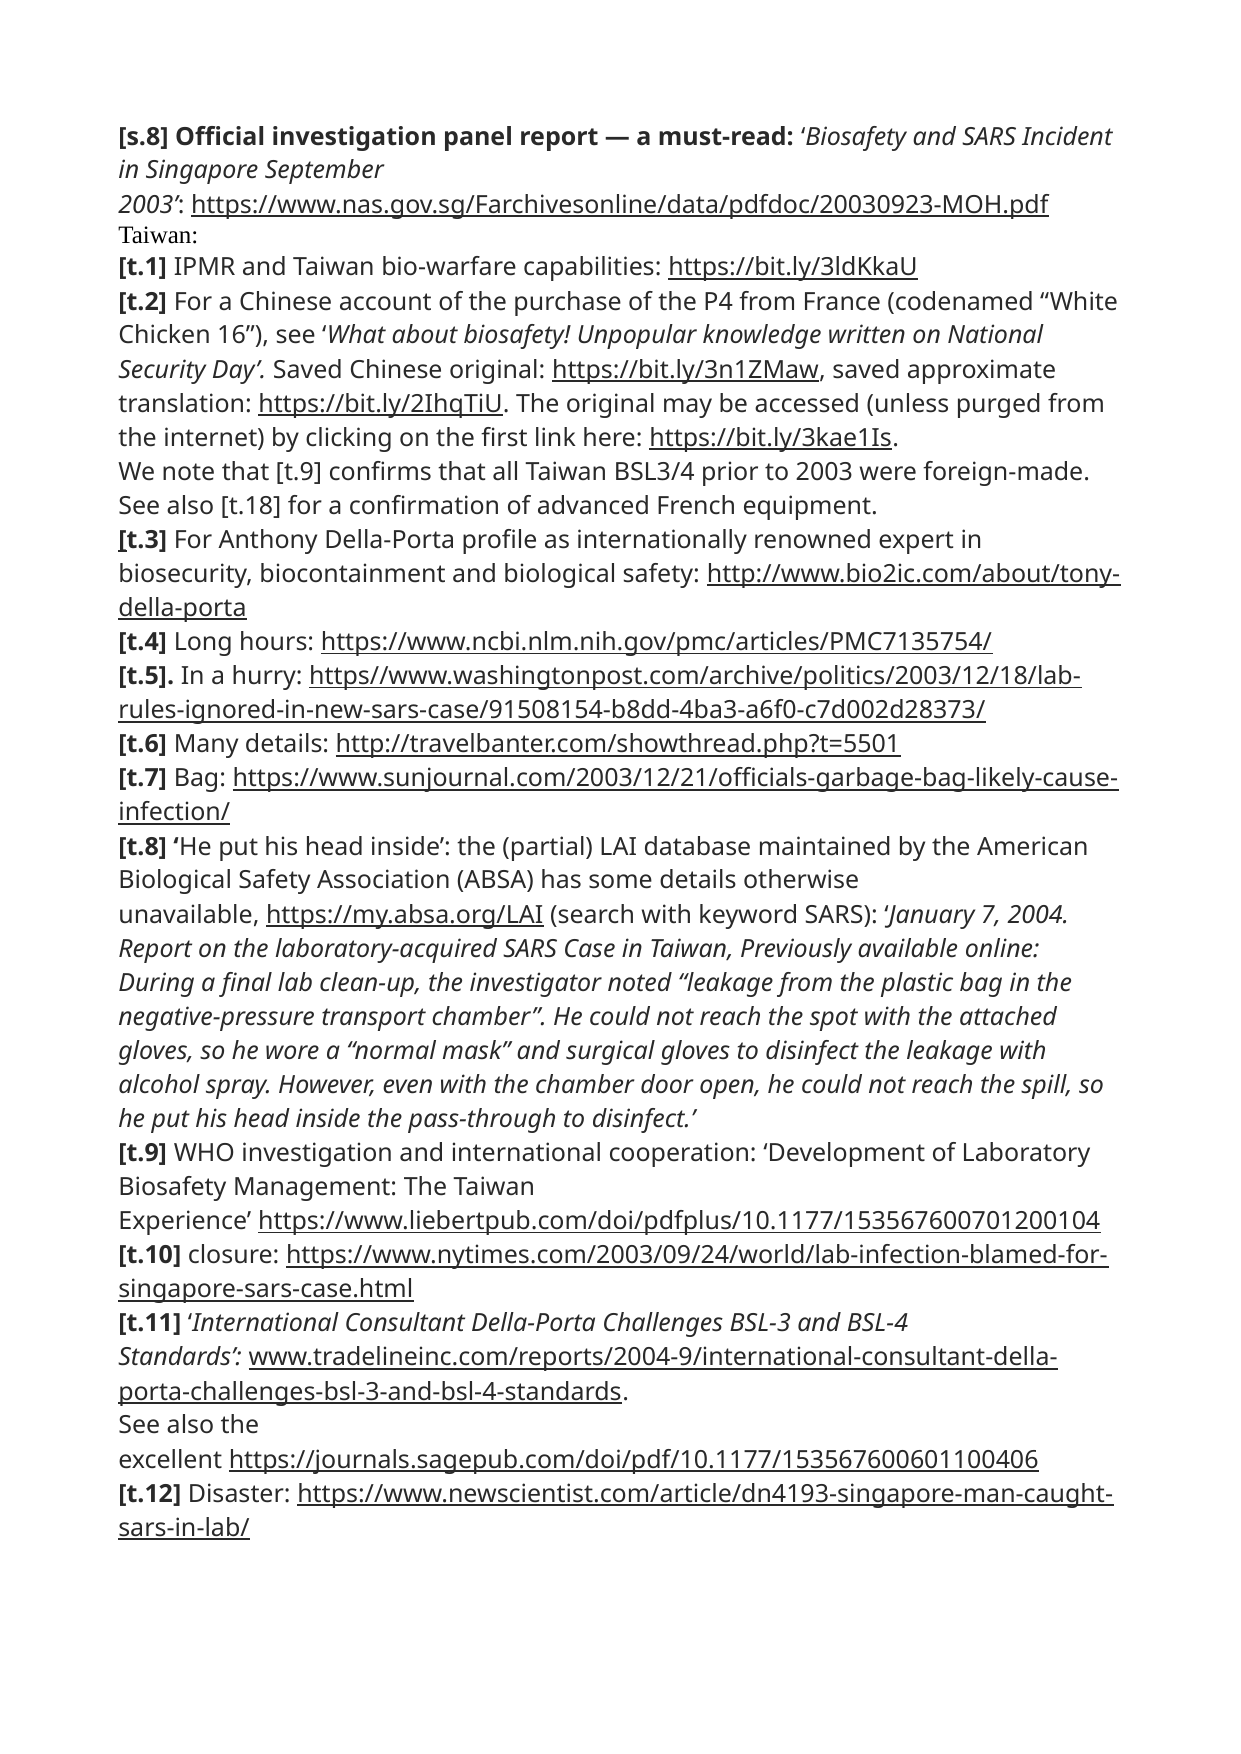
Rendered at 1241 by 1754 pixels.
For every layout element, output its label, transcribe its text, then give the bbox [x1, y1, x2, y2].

text [t.11] ‘International Consultant Della-Porta Challenges BSL-3 and BSL-4 Standards’: www.tradelineinc.com/reports/2004-9/international-consultant-della-porta-challenges-bsl-3-and-bsl-4-standards. See also the excellent https://journals.sagepub.com/doi/pdf/10.1177/153567600601100406 [118, 1305, 1122, 1475]
text [t.6] Many details: http://travelbanter.com/showthread.php?t=5501 [118, 726, 1122, 760]
text [s.8] Official investigation panel report — a must-read: ‘Biosafety and SARS Incident in Singapore September 2003’: https://www.nas.gov.sg/Farchivesonline/data/pdfdoc/20030923-MOH.pdf [118, 118, 1122, 220]
text [t.5]. In a hurry: https//www.washingtonpost.com/archive/politics/2003/12/18/lab-rules-ignored-in-new-sars-case/91508154-b8dd-4ba3-a6f0-c7d002d28373/ [118, 658, 1122, 726]
text [t.1] IPMR and Taiwan bio-warfare capabilities: https://bit.ly/3ldKkaU [118, 249, 1122, 283]
text [t.8] ‘He put his head inside’: the (partial) LAI database maintained by the American Biological Safety Association (ABSA) has some details otherwise unavailable, https://my.absa.org/LAI (search with keyword SARS): ‘January 7, 2004. Report on the laboratory-acquired SARS Case in Taiwan, Previously available online: During a final lab clean-up, the investigator noted “leakage from the plastic bag in the negative-pressure transport chamber”. He could not reach the spot with the attached gloves, so he wore a “normal mask” and surgical gloves to disinfect the leakage with alcohol spray. However, even with the chamber door open, he could not reach the spill, so he put his head inside the pass-through to disinfect.’ [118, 828, 1122, 1135]
text [t.9] WHO investigation and international cooperation: ‘Development of Laboratory Biosafety Management: The Taiwan Experience’ https://www.liebertpub.com/doi/pdfplus/10.1177/153567600701200104 [118, 1135, 1122, 1237]
text [t.10] closure: https://www.nytimes.com/2003/09/24/world/lab-infection-blamed-for-singapore-sars-case.html [118, 1237, 1122, 1305]
text [t.12] Disaster: https://www.newscientist.com/article/dn4193-singapore-man-caught-sars-in-lab/ [118, 1475, 1122, 1543]
text Taiwan: [118, 220, 1122, 249]
text [t.2] For a Chinese account of the purchase of the P4 from France (codenamed “White Chicken 16”), see ‘What about biosafety! Unpopular knowledge written on National Security Day’. Saved Chinese original: https://bit.ly/3n1ZMaw, saved approximate translation: https://bit.ly/2IhqTiU. The original may be accessed (unless purged from the internet) by clicking on the first link here: https://bit.ly/3kae1Is. We note that [t.9] confirms that all Taiwan BSL3/4 prior to 2003 were foreign-made. See also [t.18] for a confirmation of advanced French equipment. [118, 283, 1122, 522]
text [t.4] Long hours: https://www.ncbi.nlm.nih.gov/pmc/articles/PMC7135754/ [118, 624, 1122, 658]
text [t.3] For Anthony Della-Porta profile as internationally renowned expert in biosecurity, biocontainment and biological safety: http://www.bio2ic.com/about/tony-della-porta [118, 522, 1122, 624]
text [t.7] Bag: https://www.sunjournal.com/2003/12/21/officials-garbage-bag-likely-cause-infection/ [118, 760, 1122, 828]
